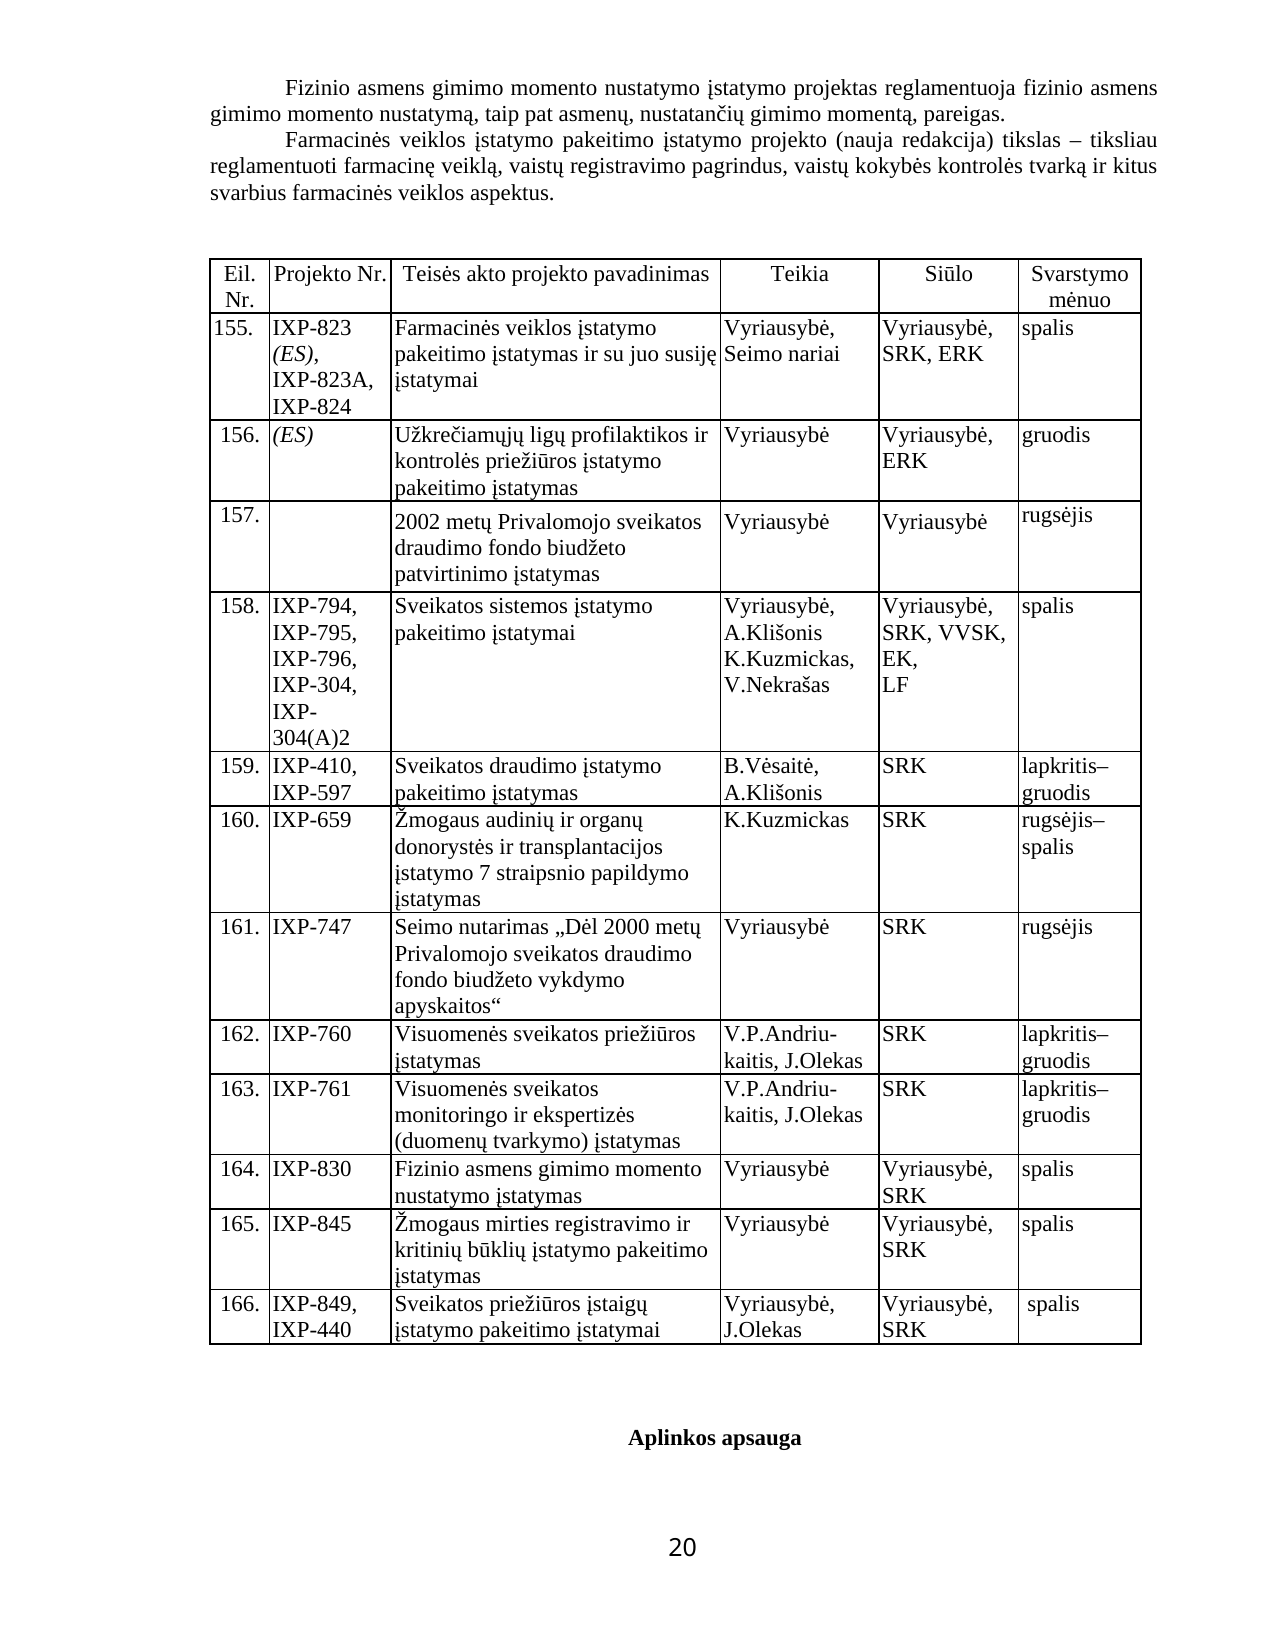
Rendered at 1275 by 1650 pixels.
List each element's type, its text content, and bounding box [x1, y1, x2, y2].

table_cell spalis [1019, 1155, 1140, 1208]
table_cell SRK [880, 1075, 1018, 1154]
table_cell Vyriausybė [721, 1155, 878, 1208]
table_cell spalis [1019, 314, 1140, 419]
table_cell IXP-845 [270, 1210, 390, 1289]
table_cell Vyriausybė [721, 421, 878, 500]
text Fizinio asmens gimimo momento nustatymo įstatymo projektas reglamentuoja fizinio asmens gimimo momento nustatymą, taip pat asmenų, nustatančių gimimo momentą, pareigas. [210, 73, 1159, 126]
table_cell Užkrečiamųjų ligų profilaktikos ir kontrolės priežiūros įstatymo pakeitimo įstatymas [392, 421, 720, 500]
table_cell Žmogaus audinių ir organų donorystės ir transplantacijos įstatymo 7 straipsnio papildymo įstatymas [392, 807, 720, 912]
table_cell IXP-761 [270, 1075, 390, 1154]
table_header Siūlo [880, 260, 1018, 312]
table_cell IXP-849, IXP-440 [270, 1290, 390, 1343]
table_cell SRK [880, 807, 1018, 912]
text Farmacinės veiklos įstatymo pakeitimo įstatymo projekto (nauja redakcija) tikslas – tiksliau reglamentuoti farmacinę veiklą, vaistų registravimo pagrindus, vaistų kokybės kontrolės tvarką ir kitus svarbius farmacinės veiklos aspektus. [210, 126, 1159, 205]
table_header Projekto Nr. [270, 260, 390, 312]
table_cell Vyriausybė, ERK [880, 421, 1018, 500]
table_cell [270, 502, 390, 591]
table_cell Vyriausybė [721, 502, 878, 591]
table_cell Visuomenės sveikatos priežiūros įstatymas [392, 1021, 720, 1073]
table_cell rugsėjis [1019, 502, 1140, 591]
table_cell Vyriausybė, SRK [880, 1210, 1018, 1289]
table_header Teisės akto projekto pavadinimas [392, 260, 720, 312]
table_cell spalis [1019, 593, 1140, 751]
table_cell (ES) [270, 421, 390, 500]
table_cell Vyriausybė [721, 913, 878, 1019]
table_cell 164. [211, 1155, 269, 1208]
table_cell Sveikatos priežiūros įstaigų įstatymo pakeitimo įstatymai [392, 1290, 720, 1343]
table_cell K.Kuzmickas [721, 807, 878, 912]
table_cell Vyriausybė [880, 502, 1018, 591]
table_cell Vyriausybė, SRK, VVSK, EK, LF [880, 593, 1018, 751]
table_cell V.P.Andriu-kaitis, J.Olekas [721, 1075, 878, 1154]
table_cell IXP-830 [270, 1155, 390, 1208]
table_cell Vyriausybė, Seimo nariai [721, 314, 878, 419]
table_cell lapkritis– gruodis [1019, 1021, 1140, 1073]
table_header Teikia [721, 260, 878, 312]
table_cell IXP-659 [270, 807, 390, 912]
table_cell Vyriausybė, SRK [880, 1290, 1018, 1343]
table_cell B.Vėsaitė, A.Klišonis [721, 752, 878, 805]
table_cell 163. [211, 1075, 269, 1154]
table_cell 161. [211, 913, 269, 1019]
table_cell Vyriausybė [721, 1210, 878, 1289]
table_cell 162. [211, 1021, 269, 1073]
table_cell 166. [211, 1290, 269, 1343]
table_cell Vyriausybė, J.Olekas [721, 1290, 878, 1343]
table_cell IXP-794, IXP-795, IXP-796, IXP-304, IXP-304(A)2 [270, 593, 390, 751]
table_cell 157. [211, 502, 269, 591]
table_cell rugsėjis [1019, 913, 1140, 1019]
table_cell V.P.Andriu-kaitis, J.Olekas [721, 1021, 878, 1073]
table_cell Fizinio asmens gimimo momento nustatymo įstatymas [392, 1155, 720, 1208]
table_cell SRK [880, 913, 1018, 1019]
table_cell Vyriausybė, SRK [880, 1155, 1018, 1208]
table_cell IXP-410, IXP-597 [270, 752, 390, 805]
table_cell lapkritis–gruodis [1019, 752, 1140, 805]
table_cell SRK [880, 1021, 1018, 1073]
table_cell SRK [880, 752, 1018, 805]
table_cell 160. [211, 807, 269, 912]
table_cell Seimo nutarimas „Dėl 2000 metų Privalomojo sveikatos draudimo fondo biudžeto vykdymo apyskaitos“ [392, 913, 720, 1019]
table_cell IXP-823 (ES), IXP-823A, IXP-824 [270, 314, 390, 419]
table_cell spalis [1019, 1210, 1140, 1289]
table_header Eil. Nr. [211, 260, 269, 312]
table_cell lapkritis– gruodis [1019, 1075, 1140, 1154]
table_cell IXP-747 [270, 913, 390, 1019]
table_cell Farmacinės veiklos įstatymo pakeitimo įstatymas ir su juo susiję įstatymai [392, 314, 720, 419]
table_cell 158. [211, 593, 269, 751]
table_cell Sveikatos sistemos įstatymo pakeitimo įstatymai [392, 593, 720, 751]
subtitle Aplinkos apsauga [210, 1423, 1219, 1450]
table_cell 155. [211, 314, 269, 419]
table_cell spalis [1019, 1290, 1140, 1343]
table_cell IXP-760 [270, 1021, 390, 1073]
table_cell Žmogaus mirties registravimo ir kritinių būklių įstatymo pakeitimo įstatymas [392, 1210, 720, 1289]
table_cell rugsėjis– spalis [1019, 807, 1140, 912]
table_cell 156. [211, 421, 269, 500]
table_cell gruodis [1019, 421, 1140, 500]
table_cell Sveikatos draudimo įstatymo pakeitimo įstatymas [392, 752, 720, 805]
table_header Svarstymo mėnuo [1019, 260, 1140, 312]
table_cell 165. [211, 1210, 269, 1289]
table_cell Visuomenės sveikatos monitoringo ir ekspertizės (duomenų tvarkymo) įstatymas [392, 1075, 720, 1154]
table_cell Vyriausybė, A.Klišonis K.Kuzmickas, V.Nekrašas [721, 593, 878, 751]
table_cell 159. [211, 752, 269, 805]
table_cell 2002 metų Privalomojo sveikatos draudimo fondo biudžeto patvirtinimo įstatymas [392, 502, 720, 591]
table_cell Vyriausybė, SRK, ERK [880, 314, 1018, 419]
